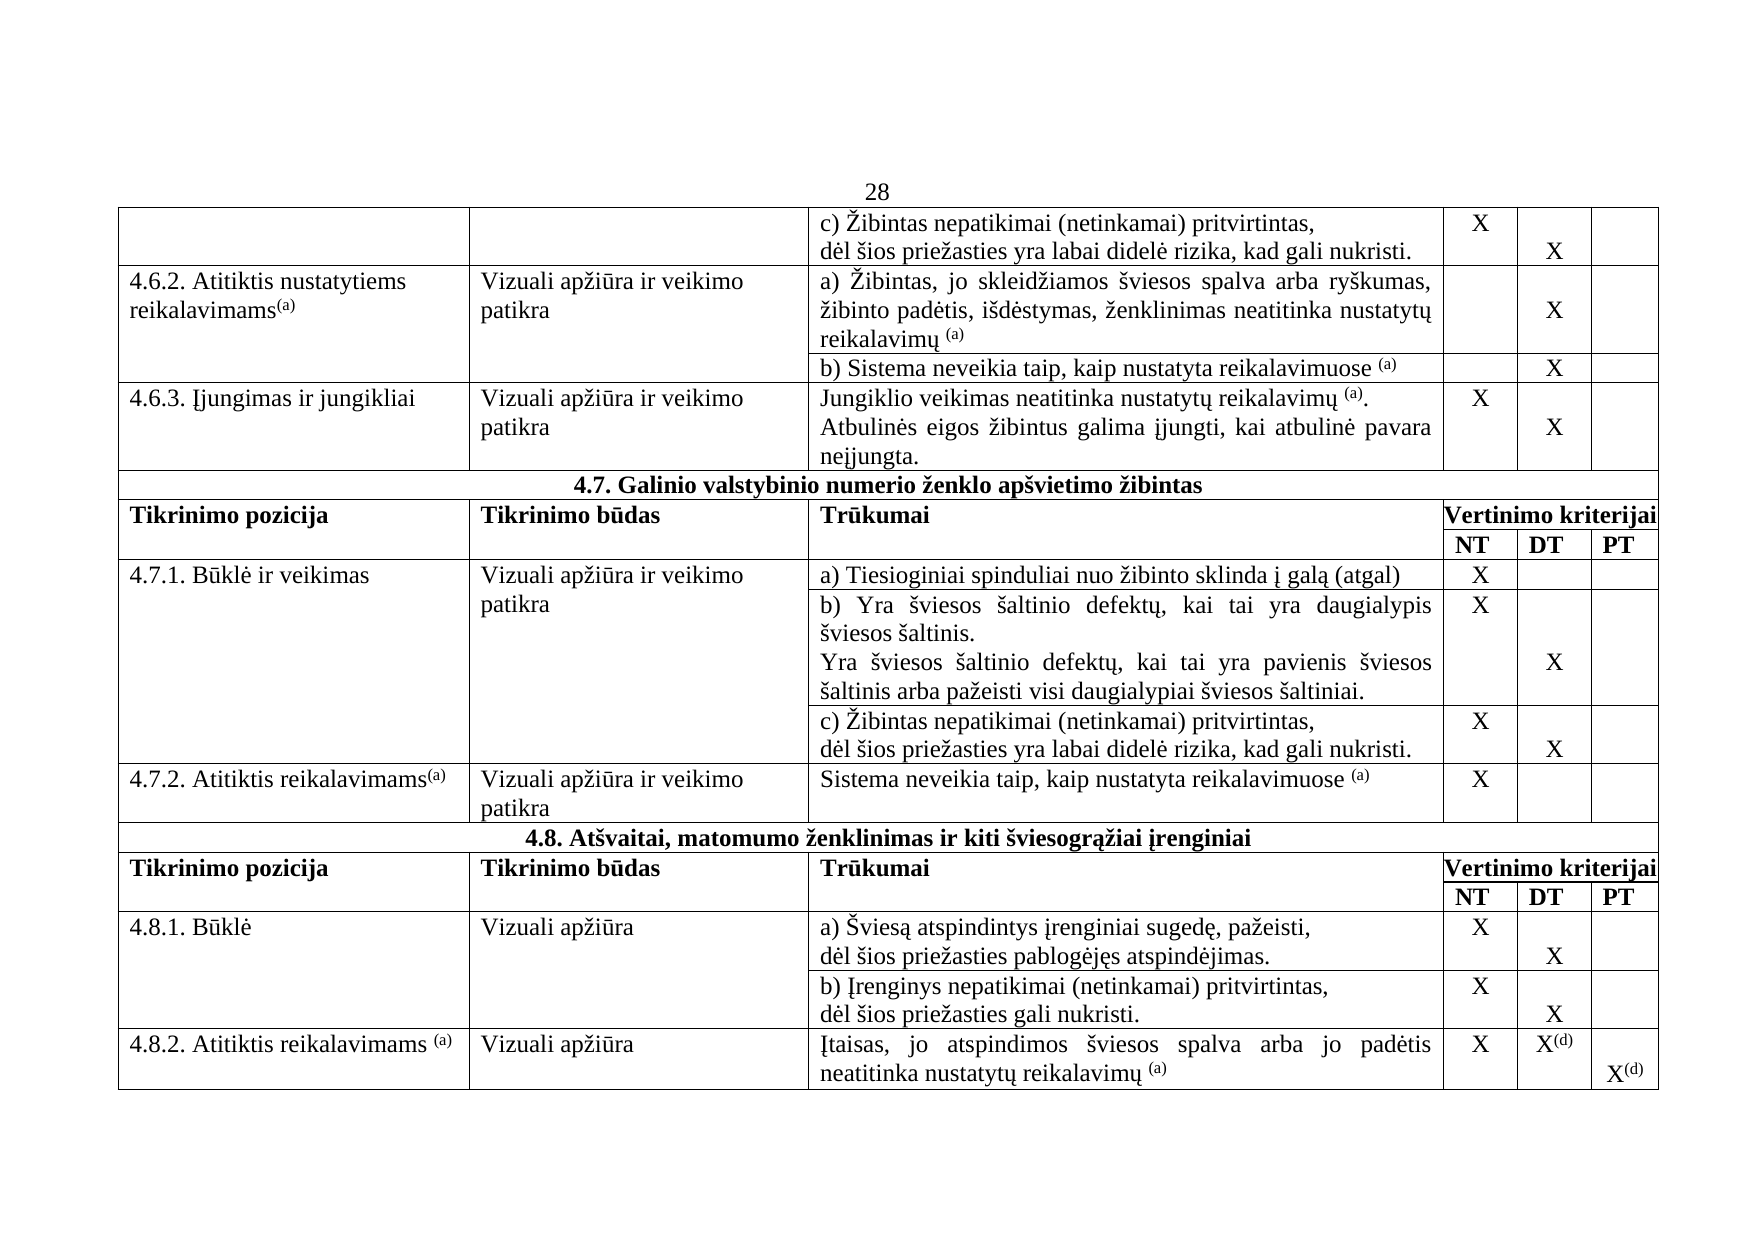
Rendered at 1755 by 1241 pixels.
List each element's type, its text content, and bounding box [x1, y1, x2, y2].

table_cell a) Šviesą atspindintys įrenginiai sugedę, pažeisti, dėl šios priežasties pablogėjęs atspindėjimas. [809, 912, 1443, 970]
table_cell 4.6.2. Atitiktis nustatytiems reikalavimams(a) [119, 266, 469, 382]
table_cell X [1444, 208, 1517, 265]
table_cell NT [1444, 883, 1517, 911]
table_cell Vizuali apžiūra [470, 1029, 808, 1088]
table_cell Vizuali apžiūra ir veikimo patikra [470, 266, 808, 382]
table_cell Vizuali apžiūra ir veikimo patikra [470, 764, 808, 822]
table_cell X [1518, 354, 1591, 382]
table_cell [1592, 764, 1658, 822]
table_cell Tikrinimo būdas [470, 500, 808, 559]
table_cell 4.7. Galinio valstybinio numerio ženklo apšvietimo žibintas [119, 471, 1658, 499]
table_cell X [1518, 971, 1591, 1028]
table_cell X [1444, 560, 1517, 589]
table_cell [1444, 354, 1517, 382]
table_cell X [1444, 383, 1517, 469]
table_cell [470, 208, 808, 265]
table_cell [1592, 383, 1658, 469]
table_cell 4.7.1. Būklė ir veikimas [119, 560, 469, 763]
table_cell [119, 208, 469, 265]
table_cell Sistema neveikia taip, kaip nustatyta reikalavimuose (a) [809, 764, 1443, 822]
table_cell [1592, 590, 1658, 705]
table_cell [1444, 266, 1517, 352]
table_cell [1518, 764, 1591, 822]
table_cell [1592, 354, 1658, 382]
table_cell Vertinimo kriterijai [1444, 853, 1658, 881]
table_cell X [1444, 912, 1517, 970]
table_cell X [1518, 266, 1591, 352]
table_cell NT [1444, 530, 1517, 559]
table_cell PT [1592, 530, 1658, 559]
table_cell Įtaisas, jo atspindimos šviesos spalva arba jo padėtis neatitinka nustatytų reikalavimų (a) [809, 1029, 1443, 1088]
table_cell X [1444, 971, 1517, 1028]
table_cell Tikrinimo pozicija [119, 500, 469, 559]
table_cell X [1518, 706, 1591, 763]
table_cell X [1444, 706, 1517, 763]
table_cell X [1518, 912, 1591, 970]
table_cell Vizuali apžiūra ir veikimo patikra [470, 383, 808, 469]
table_cell X [1444, 1029, 1517, 1088]
table_cell X [1518, 383, 1591, 469]
table_cell [1592, 971, 1658, 1028]
table_cell X [1518, 208, 1591, 265]
table_cell X [1518, 590, 1591, 705]
table_cell [1592, 266, 1658, 352]
table_cell X(d) [1592, 1029, 1658, 1088]
table_cell [1592, 706, 1658, 763]
table_cell Tikrinimo būdas [470, 853, 808, 911]
table_cell a) Žibintas, jo skleidžiamos šviesos spalva arba ryškumas, žibinto padėtis, išdėstymas, ženklinimas neatitinka nustatytų reikalavimų (a) [809, 266, 1443, 352]
table_cell b) Sistema neveikia taip, kaip nustatyta reikalavimuose (a) [809, 354, 1443, 382]
table_cell Tikrinimo pozicija [119, 853, 469, 911]
table_cell Jungiklio veikimas neatitinka nustatytų reikalavimų (a). Atbulinės eigos žibintus galima įjungti, kai atbulinė pavara neįjungta. [809, 383, 1443, 469]
table_cell 4.6.3. Įjungimas ir jungikliai [119, 383, 469, 469]
table_cell [1592, 208, 1658, 265]
table_cell Vizuali apžiūra ir veikimo patikra [470, 560, 808, 763]
table_cell DT [1518, 530, 1591, 559]
table_cell 4.8. Atšvaitai, matomumo ženklinimas ir kiti šviesogrąžiai įrenginiai [119, 823, 1658, 852]
table_cell [1592, 560, 1658, 589]
table_cell X [1444, 764, 1517, 822]
table_cell X(d) [1518, 1029, 1591, 1088]
table_cell DT [1518, 883, 1591, 911]
table_cell X [1444, 590, 1517, 705]
table_cell b) Įrenginys nepatikimai (netinkamai) pritvirtintas, dėl šios priežasties gali nukristi. [809, 971, 1443, 1028]
table_cell c) Žibintas nepatikimai (netinkamai) pritvirtintas, dėl šios priežasties yra labai didelė rizika, kad gali nukristi. [809, 208, 1443, 265]
table_cell c) Žibintas nepatikimai (netinkamai) pritvirtintas, dėl šios priežasties yra labai didelė rizika, kad gali nukristi. [809, 706, 1443, 763]
table_cell PT [1592, 883, 1658, 911]
table_cell Trūkumai [809, 500, 1443, 559]
table_cell 4.7.2. Atitiktis reikalavimams(a) [119, 764, 469, 822]
table_cell Trūkumai [809, 853, 1443, 911]
table_cell a) Tiesioginiai spinduliai nuo žibinto sklinda į galą (atgal) [809, 560, 1443, 589]
table_cell Vertinimo kriterijai [1444, 500, 1658, 529]
table_cell Vizuali apžiūra [470, 912, 808, 1028]
table_cell 4.8.2. Atitiktis reikalavimams (a) [119, 1029, 469, 1088]
table_cell 4.8.1. Būklė [119, 912, 469, 1028]
table_cell [1518, 560, 1591, 589]
table_cell [1592, 912, 1658, 970]
table_cell b) Yra šviesos šaltinio defektų, kai tai yra daugialypis šviesos šaltinis. Yra šviesos šaltinio defektų, kai tai yra pavienis šviesos šaltinis arba pažeisti visi daugialypiai šviesos šaltiniai. [809, 590, 1443, 705]
